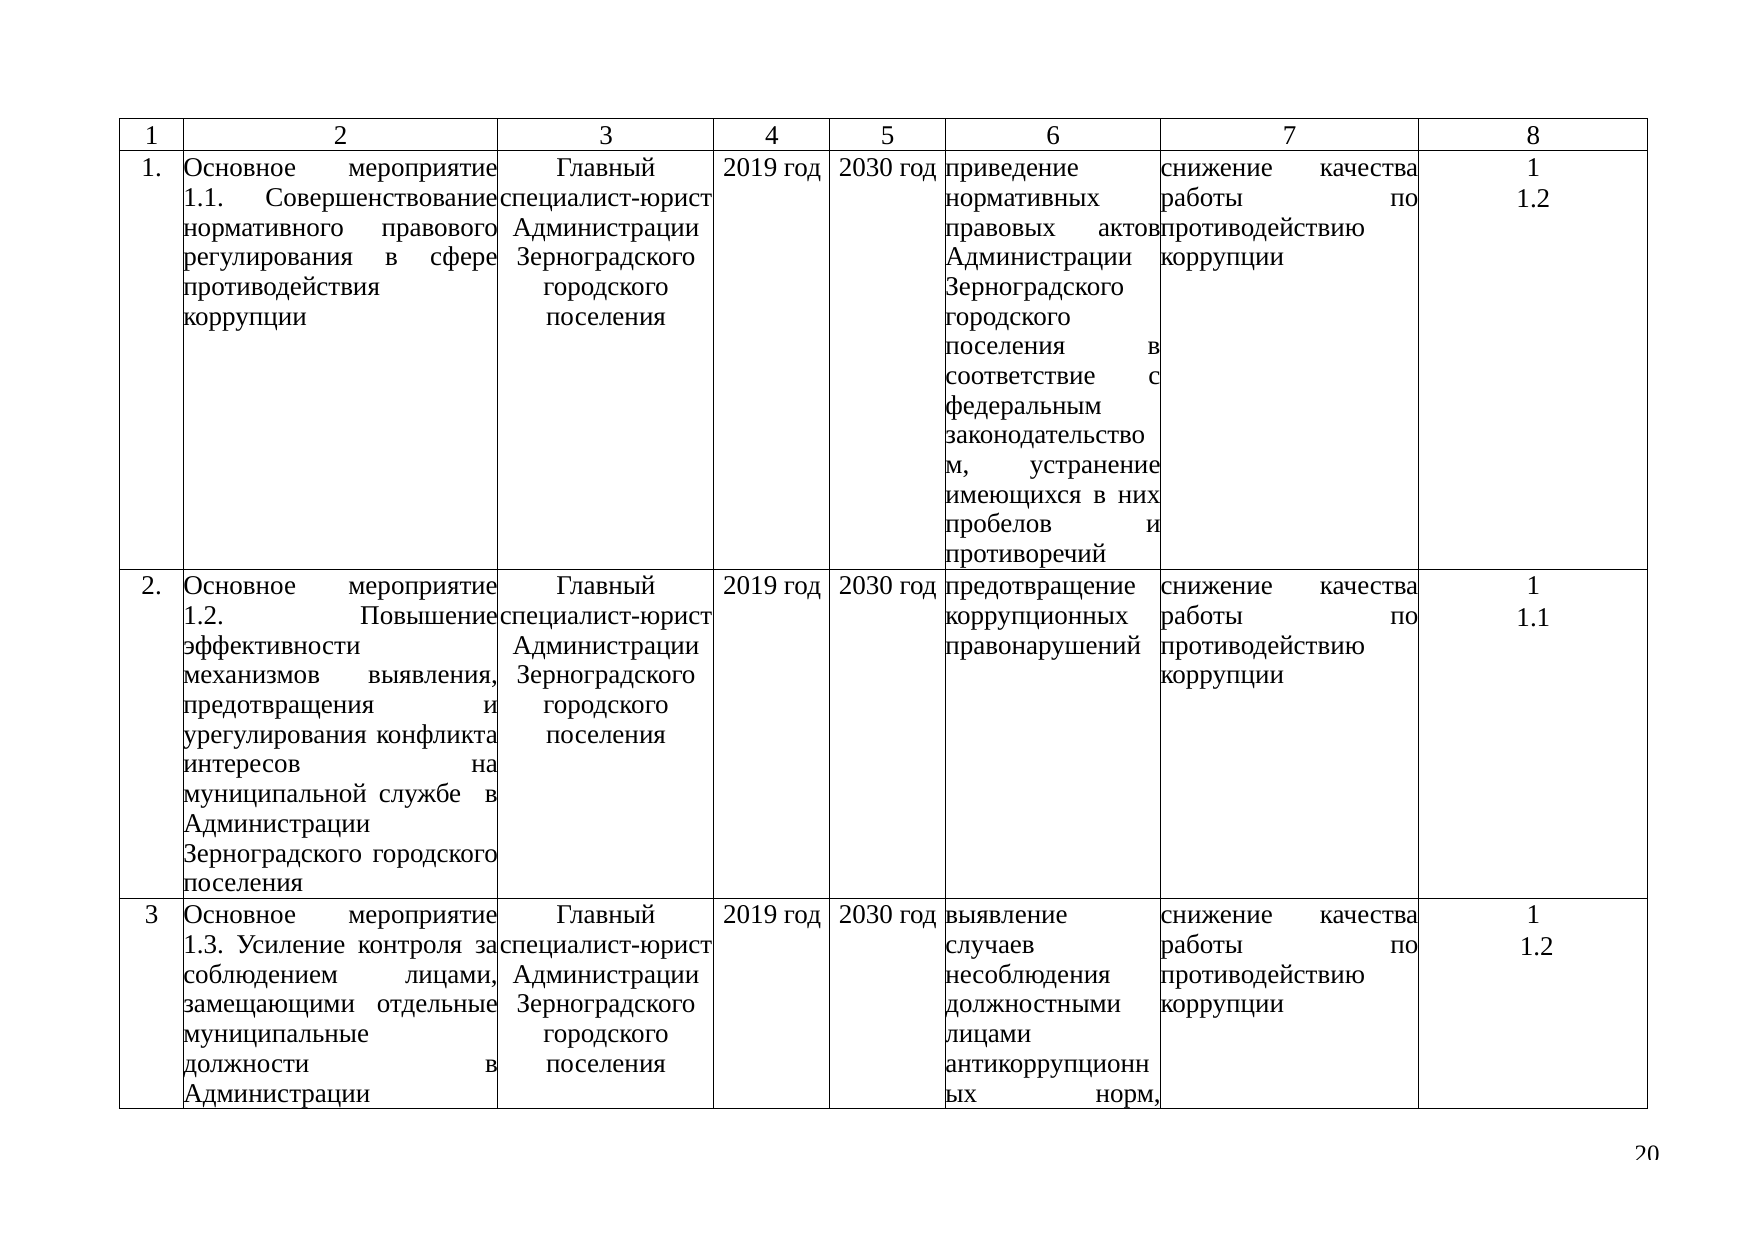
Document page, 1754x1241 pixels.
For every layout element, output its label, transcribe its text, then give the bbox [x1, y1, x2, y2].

table_cell Главный специалист-юрист Администрации Зерноградского городского поселения [498, 899, 713, 1108]
table_header 2 [184, 119, 497, 150]
table_cell [1653, 569, 1657, 897]
table_header 6 [946, 119, 1160, 150]
table_cell Основное мероприятие 1.2. Повышение эффективности механизмов выявления, предотвращения и урегулирования конфликта интересов на муниципальной службе в Администрации Зерноградского городского поселения [184, 570, 497, 897]
table_cell снижение качества работы по противодействию коррупции [1161, 899, 1418, 1108]
table_cell [1653, 898, 1657, 1108]
table_cell [1648, 569, 1653, 897]
table_cell Главный специалист-юрист Администрации Зерноградского городского поселения [498, 570, 713, 897]
table_cell Главный специалист-юрист Администрации Зерноградского городского поселения [498, 151, 713, 568]
table_cell Основное мероприятие 1.1. Совершенствование нормативного правового регулирования в сфере противодействия коррупции [184, 151, 497, 568]
table_header 7 [1161, 119, 1418, 150]
table_cell 2019 год [714, 570, 829, 897]
table_cell 1. [120, 151, 183, 568]
table_cell 1 1.2 [1419, 151, 1647, 568]
table_cell приведение нормативных правовых актов Администрации Зерноградского городского поселения в соответствие с федеральным законодательством, устранение имеющихся в них пробелов и противоречий [946, 151, 1160, 568]
table_cell Основное мероприятие 1.3. Усиление контроля за соблюдением лицами, замещающими отдельные муниципальные должности в Администрации [184, 899, 497, 1108]
table_cell 1 1.1 [1419, 570, 1647, 897]
table_cell предотвращение коррупционных правонарушений [946, 570, 1160, 897]
table_cell [1648, 150, 1653, 568]
table_cell [1648, 898, 1653, 1108]
table_cell 2019 год [714, 151, 829, 568]
table_cell 2030 год [830, 899, 945, 1108]
table_cell 3 [120, 899, 183, 1108]
table_header [1648, 118, 1653, 150]
table_cell выявление случаев несоблюдения должностными лицами антикоррупционных норм, [946, 899, 1160, 1108]
table_cell 2. [120, 570, 183, 897]
table_header 5 [830, 119, 945, 150]
table_header 1 [120, 119, 183, 150]
table_cell 2019 год [714, 899, 829, 1108]
table_cell 2030 год [830, 570, 945, 897]
table_cell 1 1.2 [1419, 899, 1647, 1108]
table_header 4 [714, 119, 829, 150]
table_header 8 [1419, 119, 1647, 150]
table_cell снижение качества работы по противодействию коррупции [1161, 570, 1418, 897]
table_header [1653, 118, 1657, 150]
table_cell 2030 год [830, 151, 945, 568]
table_cell снижение качества работы по противодействию коррупции [1161, 151, 1418, 568]
table_header 3 [498, 119, 713, 150]
table_cell [1653, 150, 1657, 568]
